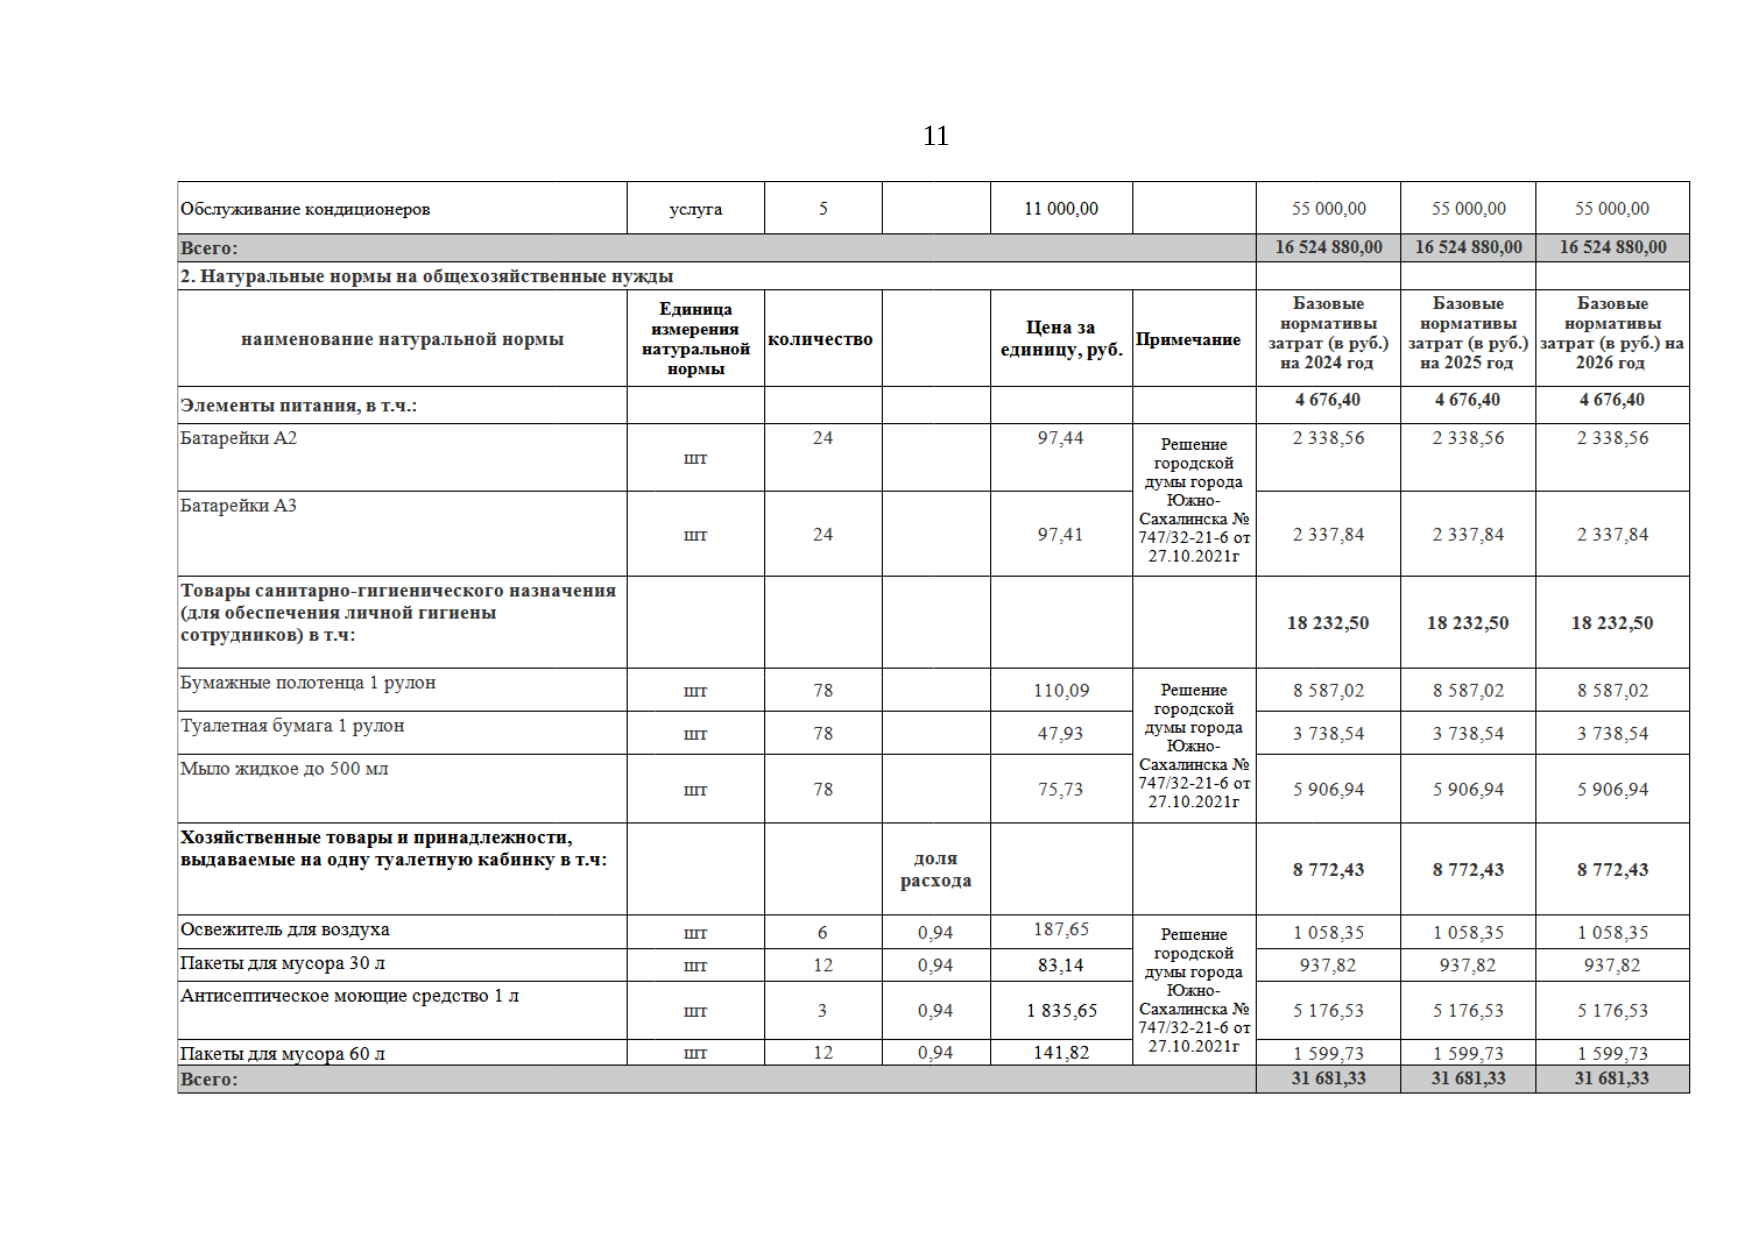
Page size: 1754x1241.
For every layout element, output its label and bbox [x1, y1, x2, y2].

picture [177, 181, 1695, 1103]
